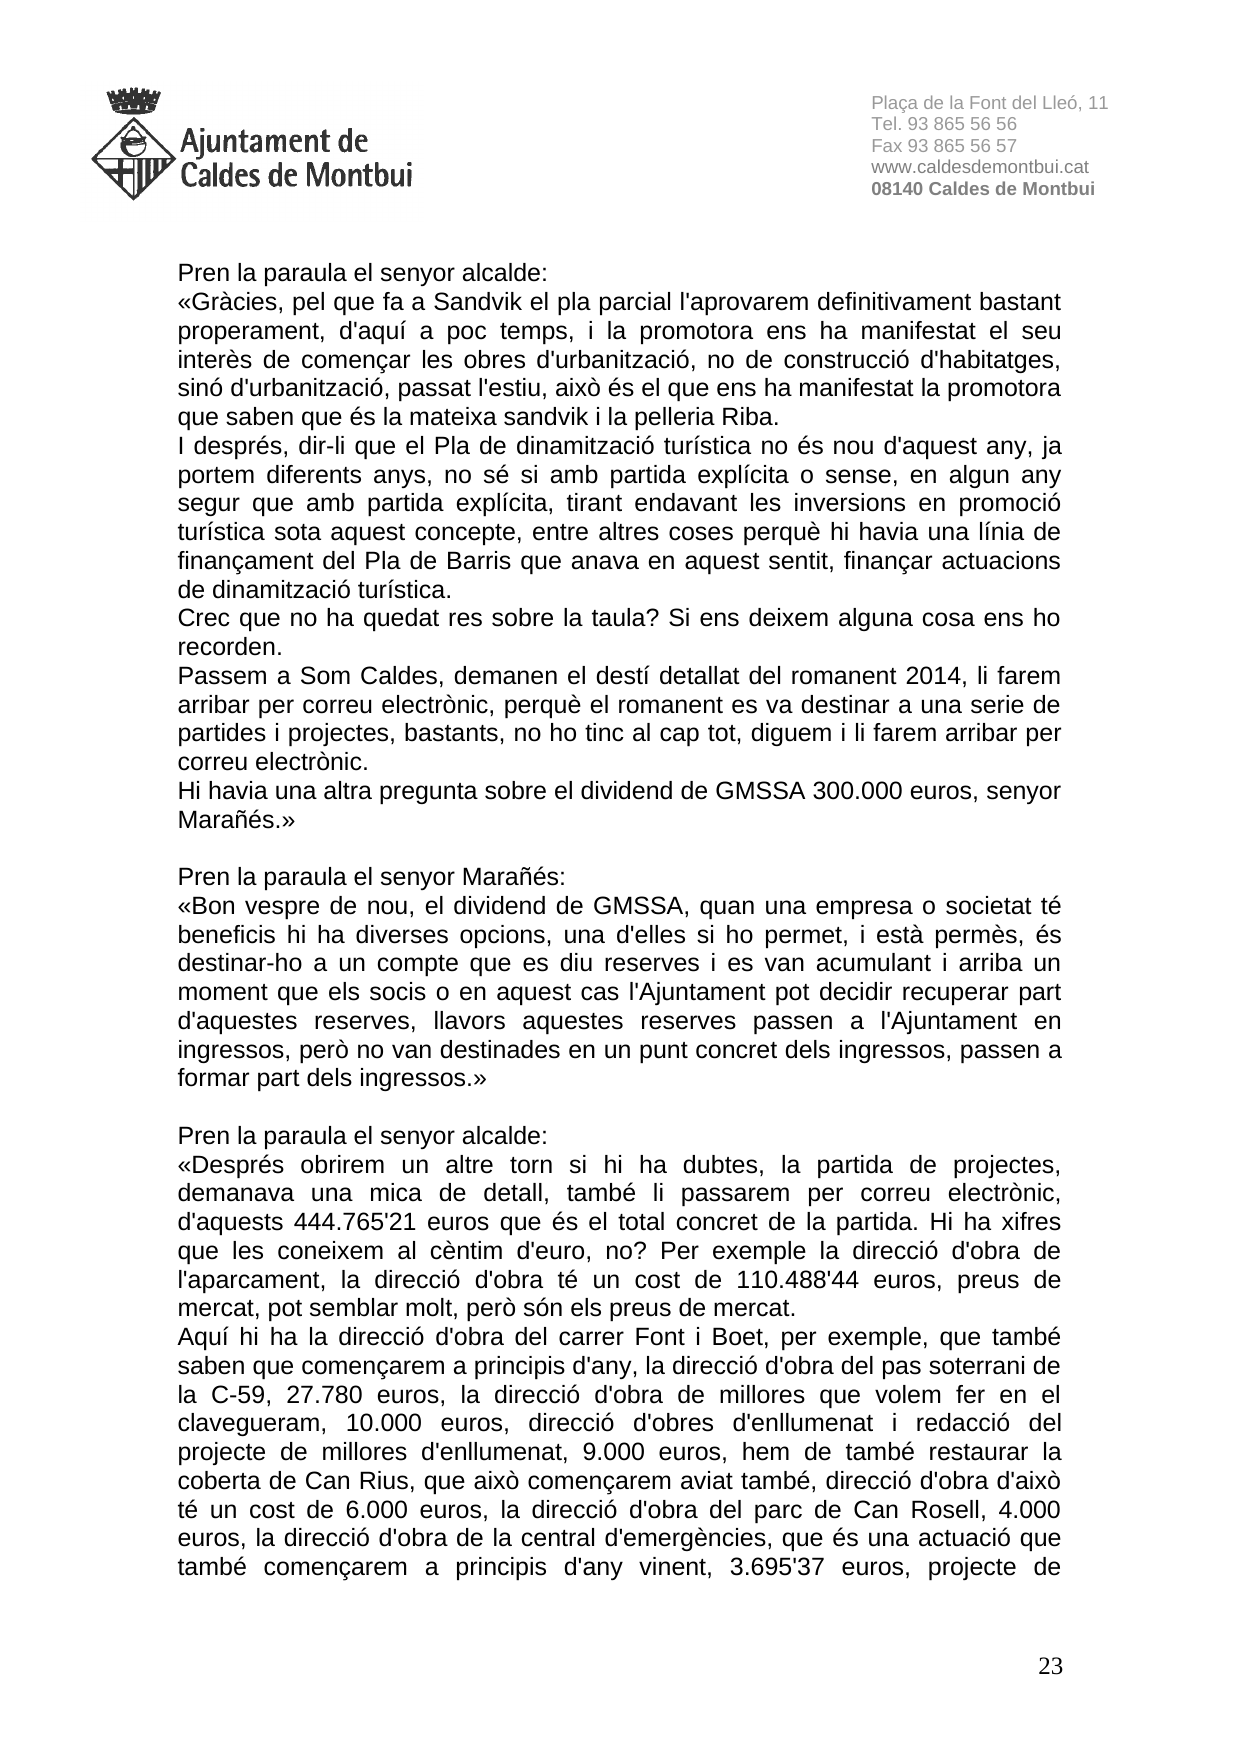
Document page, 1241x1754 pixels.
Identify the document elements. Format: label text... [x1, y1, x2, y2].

text Passem a Som Caldes, demanen el destí detallat del romanent 2014, li farem arribar per correu electrònic, perquè el romanent es va destinar a una serie de partides i projectes, bastants, no ho tinc al cap tot, diguem i li farem arribar per correu electrònic. [177, 661, 1063, 776]
text «Gràcies, pel que fa a Sandvik el pla parcial l'aprovarem definitivament bastant properament, d'aquí a poc temps, i la promotora ens ha manifestat el seu interès de començar les obres d'urbanització, no de construcció d'habitatges, sinó d'urbanització, passat l'estiu, això és el que ens ha manifestat la promotora que saben que és la mateixa sandvik i la pelleria Riba. [177, 287, 1063, 431]
text I després, dir-li que el Pla de dinamització turística no és nou d'aquest any, ja portem diferents anys, no sé si amb partida explícita o sense, en algun any segur que amb partida explícita, tirant endavant les inversions en promoció turística sota aquest concepte, entre altres coses perquè hi havia una línia de finançament del Pla de Barris que anava en aquest sentit, finançar actuacions de dinamització turística. [177, 431, 1063, 603]
text Pren la paraula el senyor alcalde: [177, 258, 1063, 287]
text Aquí hi ha la direcció d'obra del carrer Font i Boet, per exemple, que també saben que començarem a principis d'any, la direcció d'obra del pas soterrani de la C-59, 27.780 euros, la direcció d'obra de millores que volem fer en el clavegueram, 10.000 euros, direcció d'obres d'enllumenat i redacció del projecte de millores d'enllumenat, 9.000 euros, hem de també restaurar la coberta de Can Rius, que això començarem aviat també, direcció d'obra d'això té un cost de 6.000 euros, la direcció d'obra del parc de Can Rosell, 4.000 euros, la direcció d'obra de la central d'emergències, que és una actuació que també començarem a principis d'any vinent, 3.695'37 euros, projecte de [177, 1322, 1063, 1581]
text «Bon vespre de nou, el dividend de GMSSA, quan una empresa o societat té beneficis hi ha diverses opcions, una d'elles si ho permet, i està permès, és destinar-ho a un compte que es diu reserves i es van acumulant i arriba un moment que els socis o en aquest cas l'Ajuntament pot decidir recuperar part d'aquestes reserves, llavors aquestes reserves passen a l'Ajuntament en ingressos, però no van destinades en un punt concret dels ingressos, passen a formar part dels ingressos.» [177, 891, 1063, 1092]
text Pren la paraula el senyor Marañés: [177, 862, 1063, 891]
text Hi havia una altra pregunta sobre el dividend de GMSSA 300.000 euros, senyor Marañés.» [177, 776, 1063, 833]
text Crec que no ha quedat res sobre la taula? Si ens deixem alguna cosa ens ho recorden. [177, 603, 1063, 661]
text Pren la paraula el senyor alcalde: [177, 1121, 1063, 1150]
text «Després obrirem un altre torn si hi ha dubtes, la partida de projectes, demanava una mica de detall, també li passarem per correu electrònic, d'aquests 444.765'21 euros que és el total concret de la partida. Hi ha xifres que les coneixem al cèntim d'euro, no? Per exemple la direcció d'obra de l'aparcament, la direcció d'obra té un cost de 110.488'44 euros, preus de mercat, pot semblar molt, però són els preus de mercat. [177, 1150, 1063, 1322]
